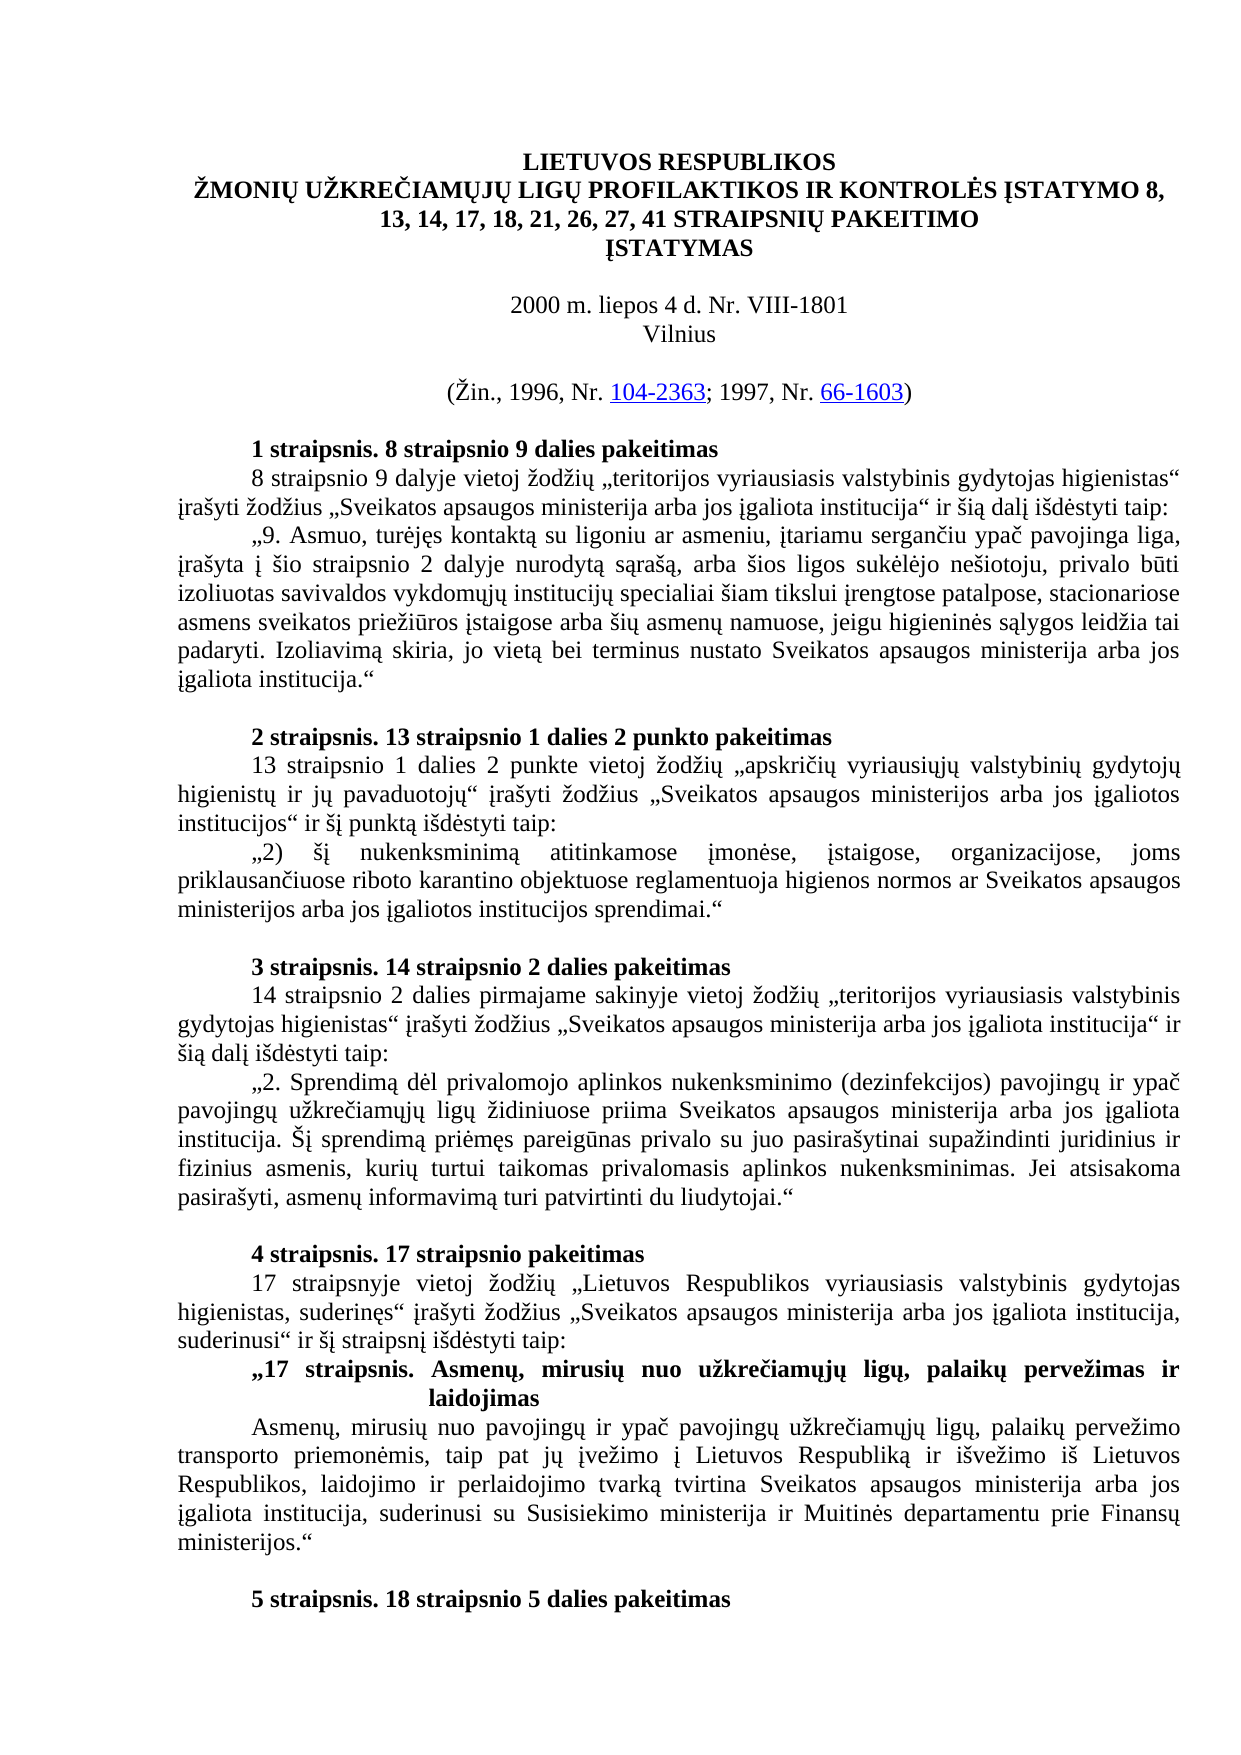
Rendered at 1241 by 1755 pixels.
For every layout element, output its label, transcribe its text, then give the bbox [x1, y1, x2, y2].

text „17 straipsnis. Asmenų, mirusių nuo užkrečiamųjų ligų, palaikų pervežimas ir laidojimas [251, 1354, 1181, 1412]
text ĮSTATYMAS [177, 233, 1181, 262]
text Asmenų, mirusių nuo pavojingų ir ypač pavojingų užkrečiamųjų ligų, palaikų pervežimo transporto priemonėmis, taip pat jų įvežimo į Lietuvos Respubliką ir išvežimo iš Lietuvos Respublikos, laidojimo ir perlaidojimo tvarką tvirtina Sveikatos apsaugos ministerija arba jos įgaliota institucija, suderinusi su Susisiekimo ministerija ir Muitinės departamentu prie Finansų ministerijos.“ [177, 1412, 1181, 1556]
text „9. Asmuo, turėjęs kontaktą su ligoniu ar asmeniu, įtariamu sergančiu ypač pavojinga liga, įrašyta į šio straipsnio 2 dalyje nurodytą sąrašą, arba šios ligos sukėlėjo nešiotoju, privalo būti izoliuotas savivaldos vykdomųjų institucijų specialiai šiam tikslui įrengtose patalpose, stacionariose asmens sveikatos priežiūros įstaigose arba šių asmenų namuose, jeigu higieninės sąlygos leidžia tai padaryti. Izoliavimą skiria, jo vietą bei terminus nustato Sveikatos apsaugos ministerija arba jos įgaliota institucija.“ [177, 521, 1181, 693]
text 8 straipsnio 9 dalyje vietoj žodžių „teritorijos vyriausiasis valstybinis gydytojas higienistas“ įrašyti žodžius „Sveikatos apsaugos ministerija arba jos įgaliota institucija“ ir šią dalį išdėstyti taip: [177, 463, 1181, 521]
text 2 straipsnis. 13 straipsnio 1 dalies 2 punkto pakeitimas [177, 722, 1181, 751]
text (Žin., 1996, Nr. 104-2363; 1997, Nr. 66-1603) [177, 377, 1181, 406]
text „2. Sprendimą dėl privalomojo aplinkos nukenksminimo (dezinfekcijos) pavojingų ir ypač pavojingų užkrečiamųjų ligų židiniuose priima Sveikatos apsaugos ministerija arba jos įgaliota institucija. Šį sprendimą priėmęs pareigūnas privalo su juo pasirašytinai supažindinti juridinius ir fizinius asmenis, kurių turtui taikomas privalomasis aplinkos nukenksminimas. Jei atsisakoma pasirašyti, asmenų informavimą turi patvirtinti du liudytojai.“ [177, 1067, 1181, 1211]
text 3 straipsnis. 14 straipsnio 2 dalies pakeitimas [177, 952, 1181, 981]
text 1 straipsnis. 8 straipsnio 9 dalies pakeitimas [177, 434, 1181, 463]
text 2000 m. liepos 4 d. Nr. VIII-1801 [177, 291, 1181, 319]
text 4 straipsnis. 17 straipsnio pakeitimas [177, 1239, 1181, 1268]
text 13 straipsnio 1 dalies 2 punkte vietoj žodžių „apskričių vyriausiųjų valstybinių gydytojų higienistų ir jų pavaduotojų“ įrašyti žodžius „Sveikatos apsaugos ministerijos arba jos įgaliotos institucijos“ ir šį punktą išdėstyti taip: [177, 751, 1181, 837]
text 5 straipsnis. 18 straipsnio 5 dalies pakeitimas [177, 1584, 1181, 1613]
text „2) šį nukenksminimą atitinkamose įmonėse, įstaigose, organizacijose, joms priklausančiuose riboto karantino objektuose reglamentuoja higienos normos ar Sveikatos apsaugos ministerijos arba jos įgaliotos institucijos sprendimai.“ [177, 837, 1181, 923]
text Vilnius [177, 319, 1181, 348]
text 17 straipsnyje vietoj žodžių „Lietuvos Respublikos vyriausiasis valstybinis gydytojas higienistas, suderinęs“ įrašyti žodžius „Sveikatos apsaugos ministerija arba jos įgaliota institucija, suderinusi“ ir šį straipsnį išdėstyti taip: [177, 1268, 1181, 1354]
text 14 straipsnio 2 dalies pirmajame sakinyje vietoj žodžių „teritorijos vyriausiasis valstybinis gydytojas higienistas“ įrašyti žodžius „Sveikatos apsaugos ministerija arba jos įgaliota institucija“ ir šią dalį išdėstyti taip: [177, 981, 1181, 1067]
text LIETUVOS RESPUBLIKOS [177, 147, 1181, 176]
text ŽMONIŲ UŽKREČIAMŲJŲ LIGŲ PROFILAKTIKOS IR KONTROLĖS ĮSTATYMO 8, 13, 14, 17, 18, 21, 26, 27, 41 STRAIPSNIŲ PAKEITIMO [177, 176, 1181, 233]
